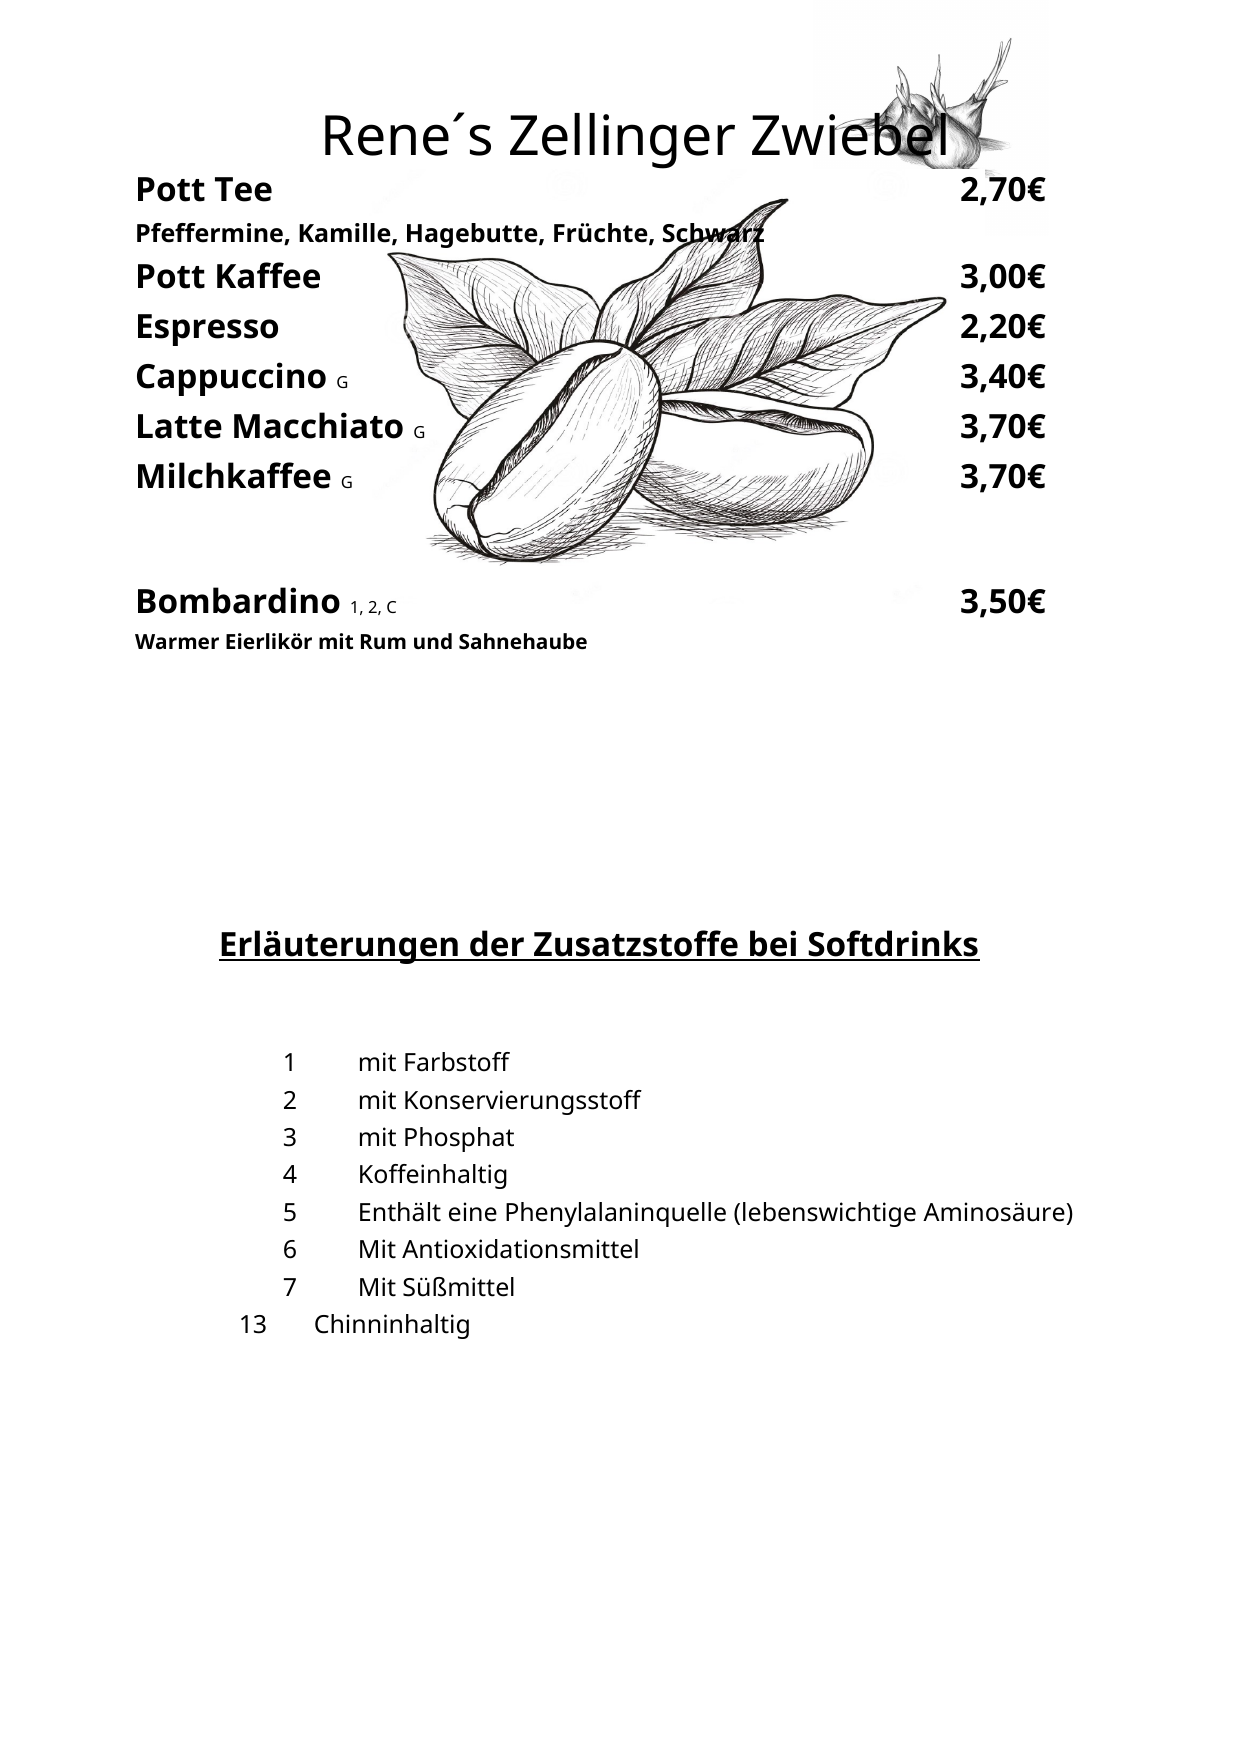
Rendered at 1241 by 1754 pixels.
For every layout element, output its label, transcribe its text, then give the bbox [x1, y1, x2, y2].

list Mit Antioxidationsmittel [283, 1232, 1152, 1266]
text Pott Tee 2,70€ [1049, 166, 1152, 211]
list Koffeinhaltig [283, 1157, 1152, 1191]
text Cappuccino G 3,40€ [985, 353, 1152, 398]
text Latte Macchiato G 3,70€ [135, 403, 301, 448]
text Warmer Eierlikör mit Rum und Sahnehaube [135, 627, 1152, 656]
text Espresso 2,20€ [985, 303, 1152, 348]
text Milchkaffee G 3,70€ [135, 453, 301, 498]
text Bombardino 1, 2, C 3,50€ [135, 577, 1152, 623]
text Erläuterungen der Zusatzstoffe bei Softdrinks [46, 920, 1152, 966]
list mit Farbstoff [283, 1045, 1152, 1079]
text Cappuccino G 3,40€ [135, 353, 301, 398]
list Enthält eine Phenylalaninquelle (lebenswichtige Aminosäure) [283, 1194, 1152, 1229]
text Pfeffermine, Kamille, Hagebutte, Früchte, Schwarz [985, 216, 1152, 250]
text Milchkaffee G 3,70€ [985, 453, 1152, 498]
text Pfeffermine, Kamille, Hagebutte, Früchte, Schwarz [135, 216, 301, 250]
text Espresso 2,20€ [135, 303, 301, 348]
text Pott Kaffee 3,00€ [135, 253, 301, 298]
text Pott Tee 2,70€ [135, 166, 813, 211]
list 13 Chinninhaltig [238, 1307, 1152, 1341]
list mit Phosphat [283, 1120, 1152, 1154]
list mit Konservierungsstoff [283, 1082, 1152, 1116]
text Latte Macchiato G 3,70€ [985, 403, 1152, 448]
list Mit Süßmittel [283, 1269, 1152, 1303]
text Pott Kaffee 3,00€ [985, 253, 1152, 298]
